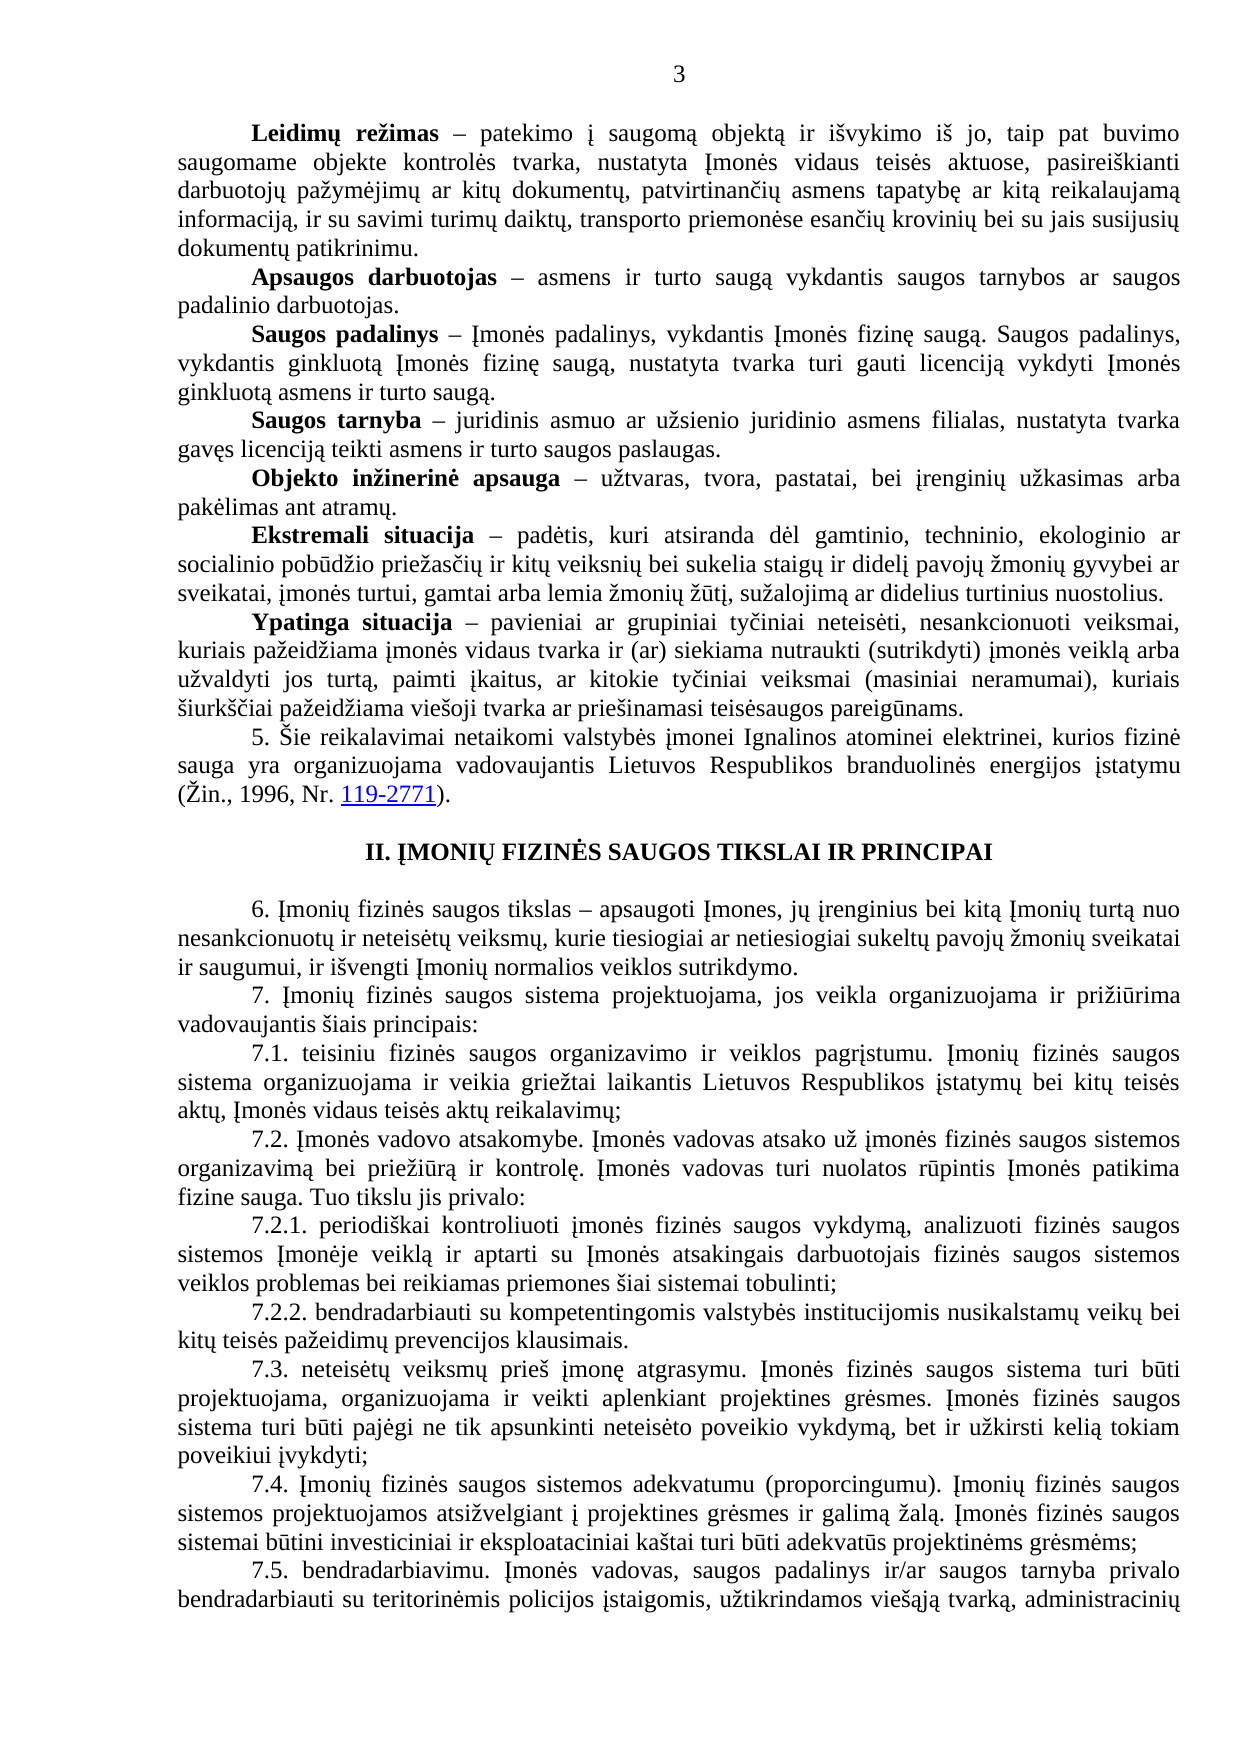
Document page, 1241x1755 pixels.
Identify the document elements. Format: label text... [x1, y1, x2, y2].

text 5. Šie reikalavimai netaikomi valstybės įmonei Ignalinos atominei elektrinei, kurios fizinė sauga yra organizuojama vadovaujantis Lietuvos Respublikos branduolinės energijos įstatymu (Žin., 1996, Nr. 119-2771). [177, 722, 1181, 808]
text 7.3. neteisėtų veiksmų prieš įmonę atgrasymu. Įmonės fizinės saugos sistema turi būti projektuojama, organizuojama ir veikti aplenkiant projektines grėsmes. Įmonės fizinės saugos sistema turi būti pajėgi ne tik apsunkinti neteisėto poveikio vykdymą, bet ir užkirsti kelią tokiam poveikiui įvykdyti; [177, 1354, 1181, 1469]
text Ypatinga situacija – pavieniai ar grupiniai tyčiniai neteisėti, nesankcionuoti veiksmai, kuriais pažeidžiama įmonės vidaus tvarka ir (ar) siekiama nutraukti (sutrikdyti) įmonės veiklą arba užvaldyti jos turtą, paimti įkaitus, ar kitokie tyčiniai veiksmai (masiniai neramumai), kuriais šiurkščiai pažeidžiama viešoji tvarka ar priešinamasi teisėsaugos pareigūnams. [177, 607, 1181, 722]
text 6. Įmonių fizinės saugos tikslas – apsaugoti Įmones, jų įrenginius bei kitą Įmonių turtą nuo nesankcionuotų ir neteisėtų veiksmų, kurie tiesiogiai ar netiesiogiai sukeltų pavojų žmonių sveikatai ir saugumui, ir išvengti Įmonių normalios veiklos sutrikdymo. [177, 894, 1181, 981]
text Saugos tarnyba – juridinis asmuo ar užsienio juridinio asmens filialas, nustatyta tvarka gavęs licenciją teikti asmens ir turto saugos paslaugas. [177, 406, 1181, 463]
text 7.4. Įmonių fizinės saugos sistemos adekvatumu (proporcingumu). Įmonių fizinės saugos sistemos projektuojamos atsižvelgiant į projektines grėsmes ir galimą žalą. Įmonės fizinės saugos sistemai būtini investiciniai ir eksploataciniai kaštai turi būti adekvatūs projektinėms grėsmėms; [177, 1469, 1181, 1556]
text II. ĮMONIŲ FIZINĖS SAUGOS TIKSLAI IR PRINCIPAI [177, 837, 1181, 866]
text Objekto inžinerinė apsauga – užtvaras, tvora, pastatai, bei įrenginių užkasimas arba pakėlimas ant atramų. [177, 463, 1181, 521]
text 7.2. Įmonės vadovo atsakomybe. Įmonės vadovas atsako už įmonės fizinės saugos sistemos organizavimą bei priežiūrą ir kontrolę. Įmonės vadovas turi nuolatos rūpintis Įmonės patikima fizine sauga. Tuo tikslu jis privalo: [177, 1124, 1181, 1211]
text 7.5. bendradarbiavimu. Įmonės vadovas, saugos padalinys ir/ar saugos tarnyba privalo bendradarbiauti su teritorinėmis policijos įstaigomis, užtikrindamos viešąją tvarką, administracinių [177, 1556, 1181, 1613]
text Ekstremali situacija – padėtis, kuri atsiranda dėl gamtinio, techninio, ekologinio ar socialinio pobūdžio priežasčių ir kitų veiksnių bei sukelia staigų ir didelį pavojų žmonių gyvybei ar sveikatai, įmonės turtui, gamtai arba lemia žmonių žūtį, sužalojimą ar didelius turtinius nuostolius. [177, 521, 1181, 607]
text 7.2.1. periodiškai kontroliuoti įmonės fizinės saugos vykdymą, analizuoti fizinės saugos sistemos Įmonėje veiklą ir aptarti su Įmonės atsakingais darbuotojais fizinės saugos sistemos veiklos problemas bei reikiamas priemones šiai sistemai tobulinti; [177, 1211, 1181, 1297]
text 7.1. teisiniu fizinės saugos organizavimo ir veiklos pagrįstumu. Įmonių fizinės saugos sistema organizuojama ir veikia griežtai laikantis Lietuvos Respublikos įstatymų bei kitų teisės aktų, Įmonės vidaus teisės aktų reikalavimų; [177, 1038, 1181, 1124]
text 7. Įmonių fizinės saugos sistema projektuojama, jos veikla organizuojama ir prižiūrima vadovaujantis šiais principais: [177, 981, 1181, 1038]
text Apsaugos darbuotojas – asmens ir turto saugą vykdantis saugos tarnybos ar saugos padalinio darbuotojas. [177, 262, 1181, 319]
text Saugos padalinys – Įmonės padalinys, vykdantis Įmonės fizinę saugą. Saugos padalinys, vykdantis ginkluotą Įmonės fizinę saugą, nustatyta tvarka turi gauti licenciją vykdyti Įmonės ginkluotą asmens ir turto saugą. [177, 319, 1181, 406]
text 7.2.2. bendradarbiauti su kompetentingomis valstybės institucijomis nusikalstamų veikų bei kitų teisės pažeidimų prevencijos klausimais. [177, 1297, 1181, 1354]
text Leidimų režimas – patekimo į saugomą objektą ir išvykimo iš jo, taip pat buvimo saugomame objekte kontrolės tvarka, nustatyta Įmonės vidaus teisės aktuose, pasireiškianti darbuotojų pažymėjimų ar kitų dokumentų, patvirtinančių asmens tapatybę ar kitą reikalaujamą informaciją, ir su savimi turimų daiktų, transporto priemonėse esančių krovinių bei su jais susijusių dokumentų patikrinimu. [177, 118, 1181, 262]
